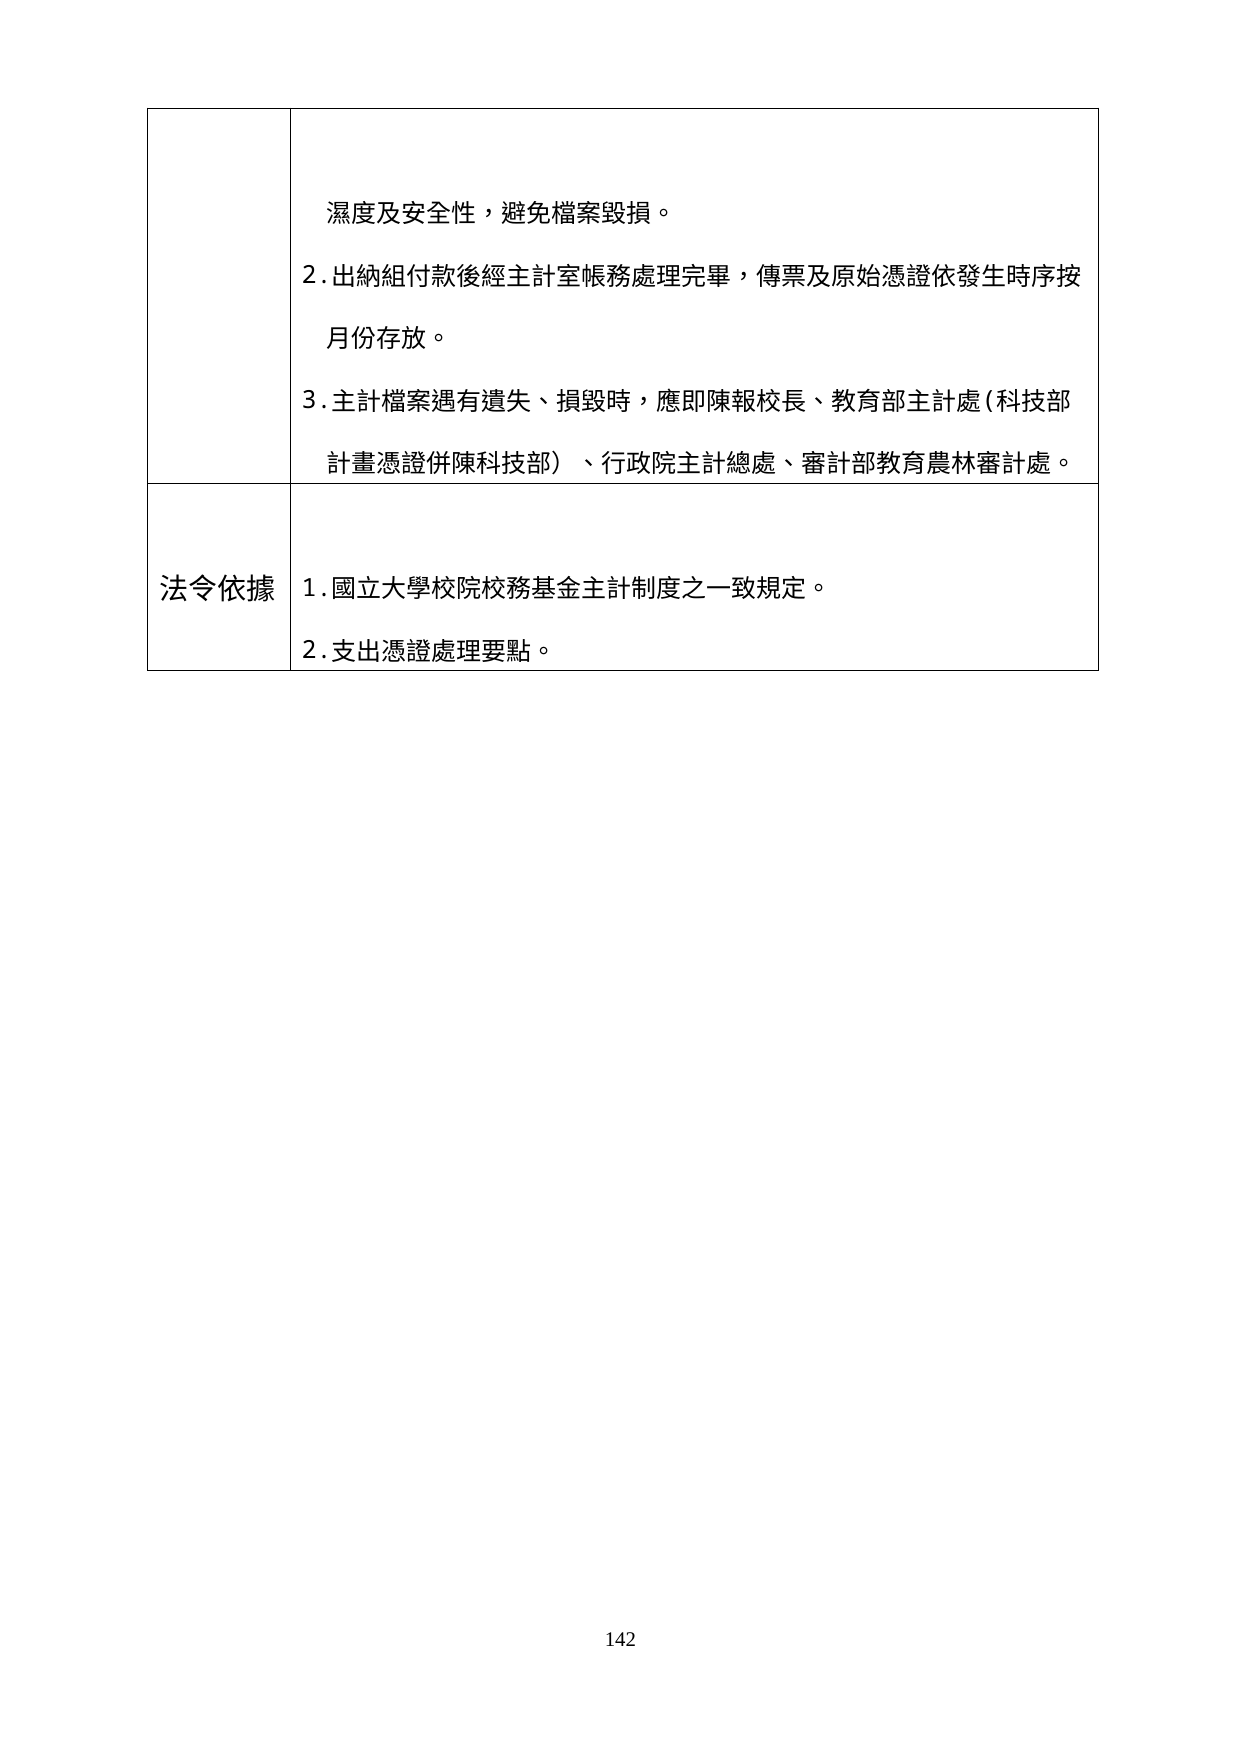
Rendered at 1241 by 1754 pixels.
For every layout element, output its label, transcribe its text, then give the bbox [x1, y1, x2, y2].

table_header 濕度及安全性，避免檔案毀損。 2.出納組付款後經主計室帳務處理完畢，傳票及原始憑證依發生時序按月份存放。 3.主計檔案遇有遺失、損毀時，應即陳報校長、教育部主計處(科技部計畫憑證併陳科技部）、行政院主計總處、審計部教育農林審計處。 [291, 109, 1098, 483]
table_cell 1.國立大學校院校務基金主計制度之一致規定。 2.支出憑證處理要點。 [291, 484, 1098, 670]
table_header [148, 109, 290, 483]
table_cell 法令依據 [148, 484, 290, 670]
